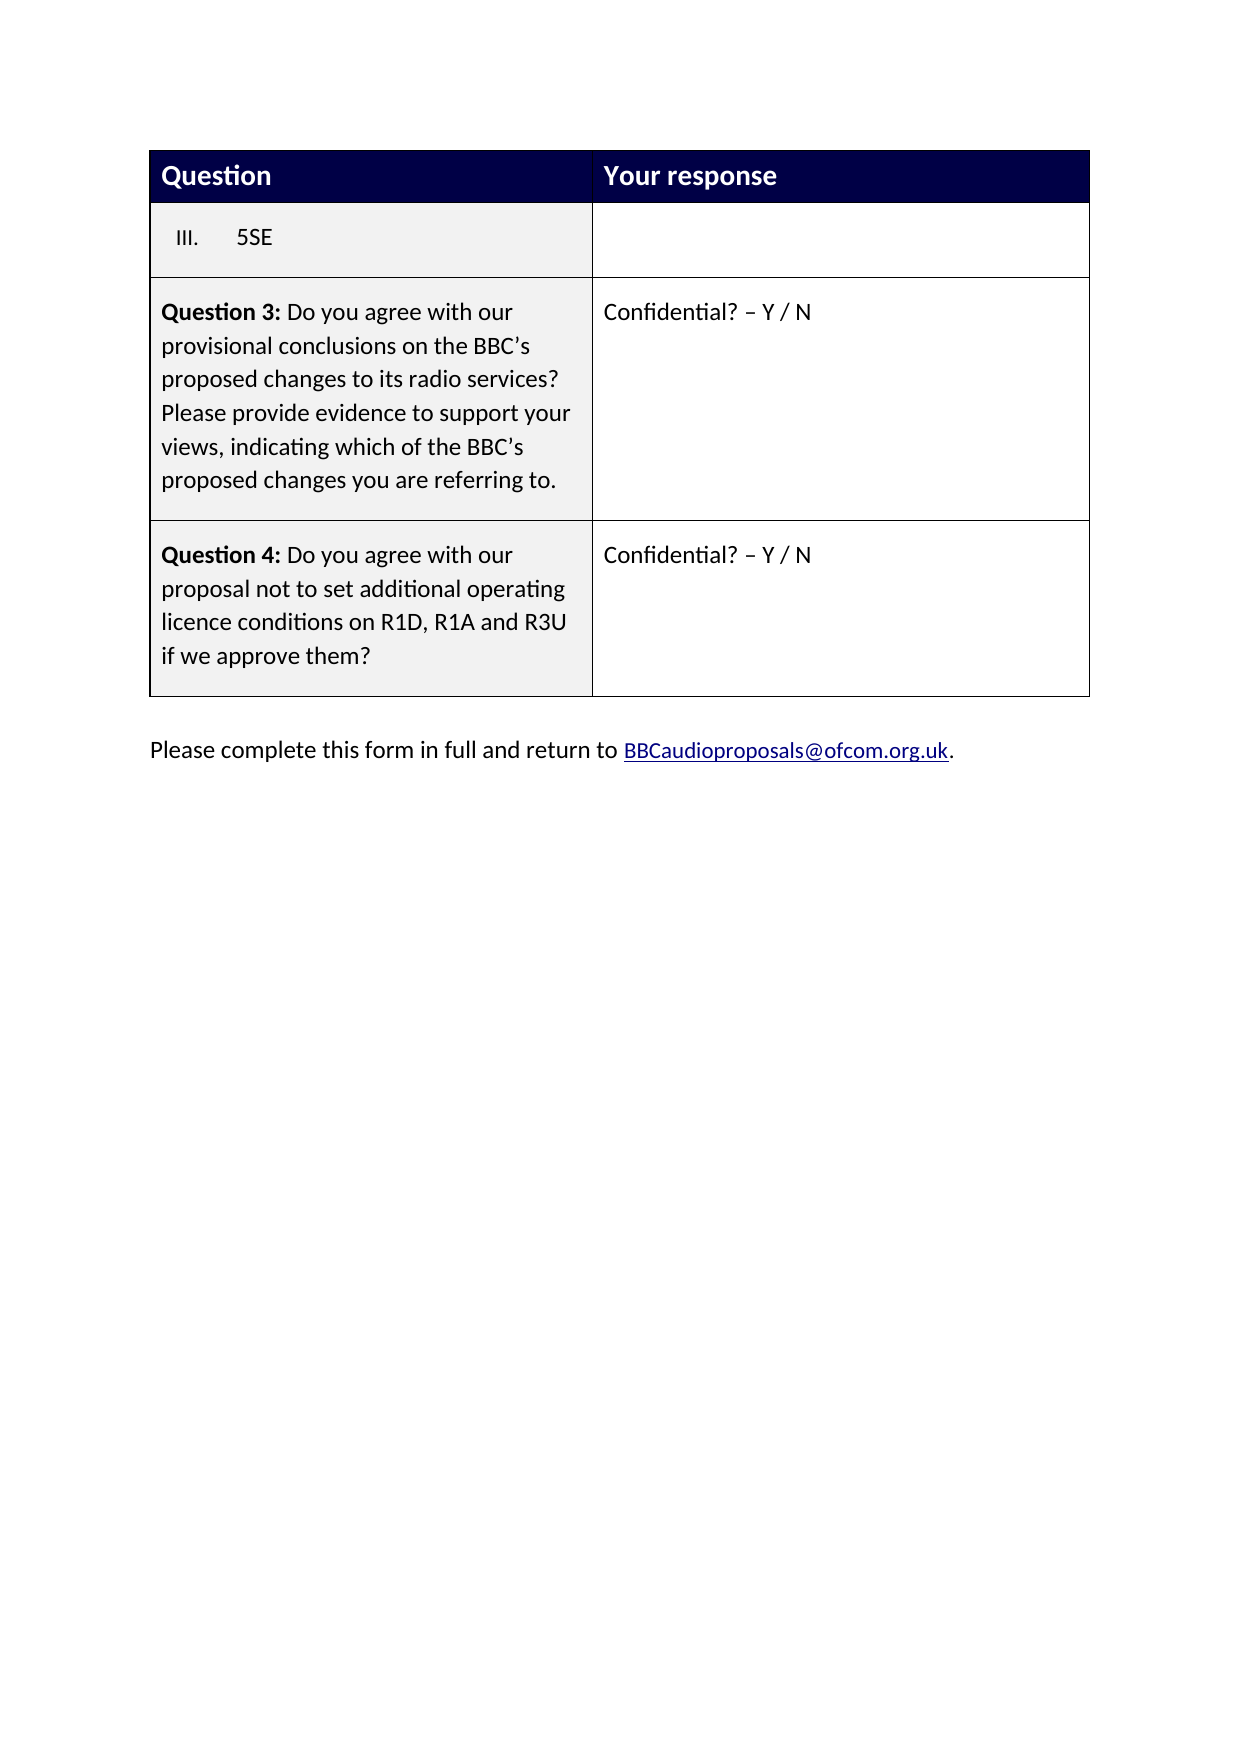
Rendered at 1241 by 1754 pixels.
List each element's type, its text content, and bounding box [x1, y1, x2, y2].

text Please complete this form in full and return to BBCaudioproposals@ofcom.org.uk. [150, 734, 1090, 765]
table_cell [593, 203, 1089, 277]
table_cell Question 2: Do you agree with our assessment of the likely impact of the proposals on fair and effective competition (including as set out in annex 1)? Please provide your answer and any supporting evidence separately for: R1A, R1D and R3U; R2E; and 5SE [151, 203, 592, 277]
table_header Question [151, 151, 592, 202]
table_cell Confidential? – Y / N [593, 521, 1089, 696]
table_cell Confidential? – Y / N [593, 278, 1089, 520]
table_header Your response [593, 151, 1089, 202]
table_cell Question 3: Do you agree with our provisional conclusions on the BBC’s proposed changes to its radio services? Please provide evidence to support your views, indicating which of the BBC’s proposed changes you are referring to. [151, 278, 592, 520]
table_cell Question 4: Do you agree with our proposal not to set additional operating licence conditions on R1D, R1A and R3U if we approve them? [151, 521, 592, 696]
